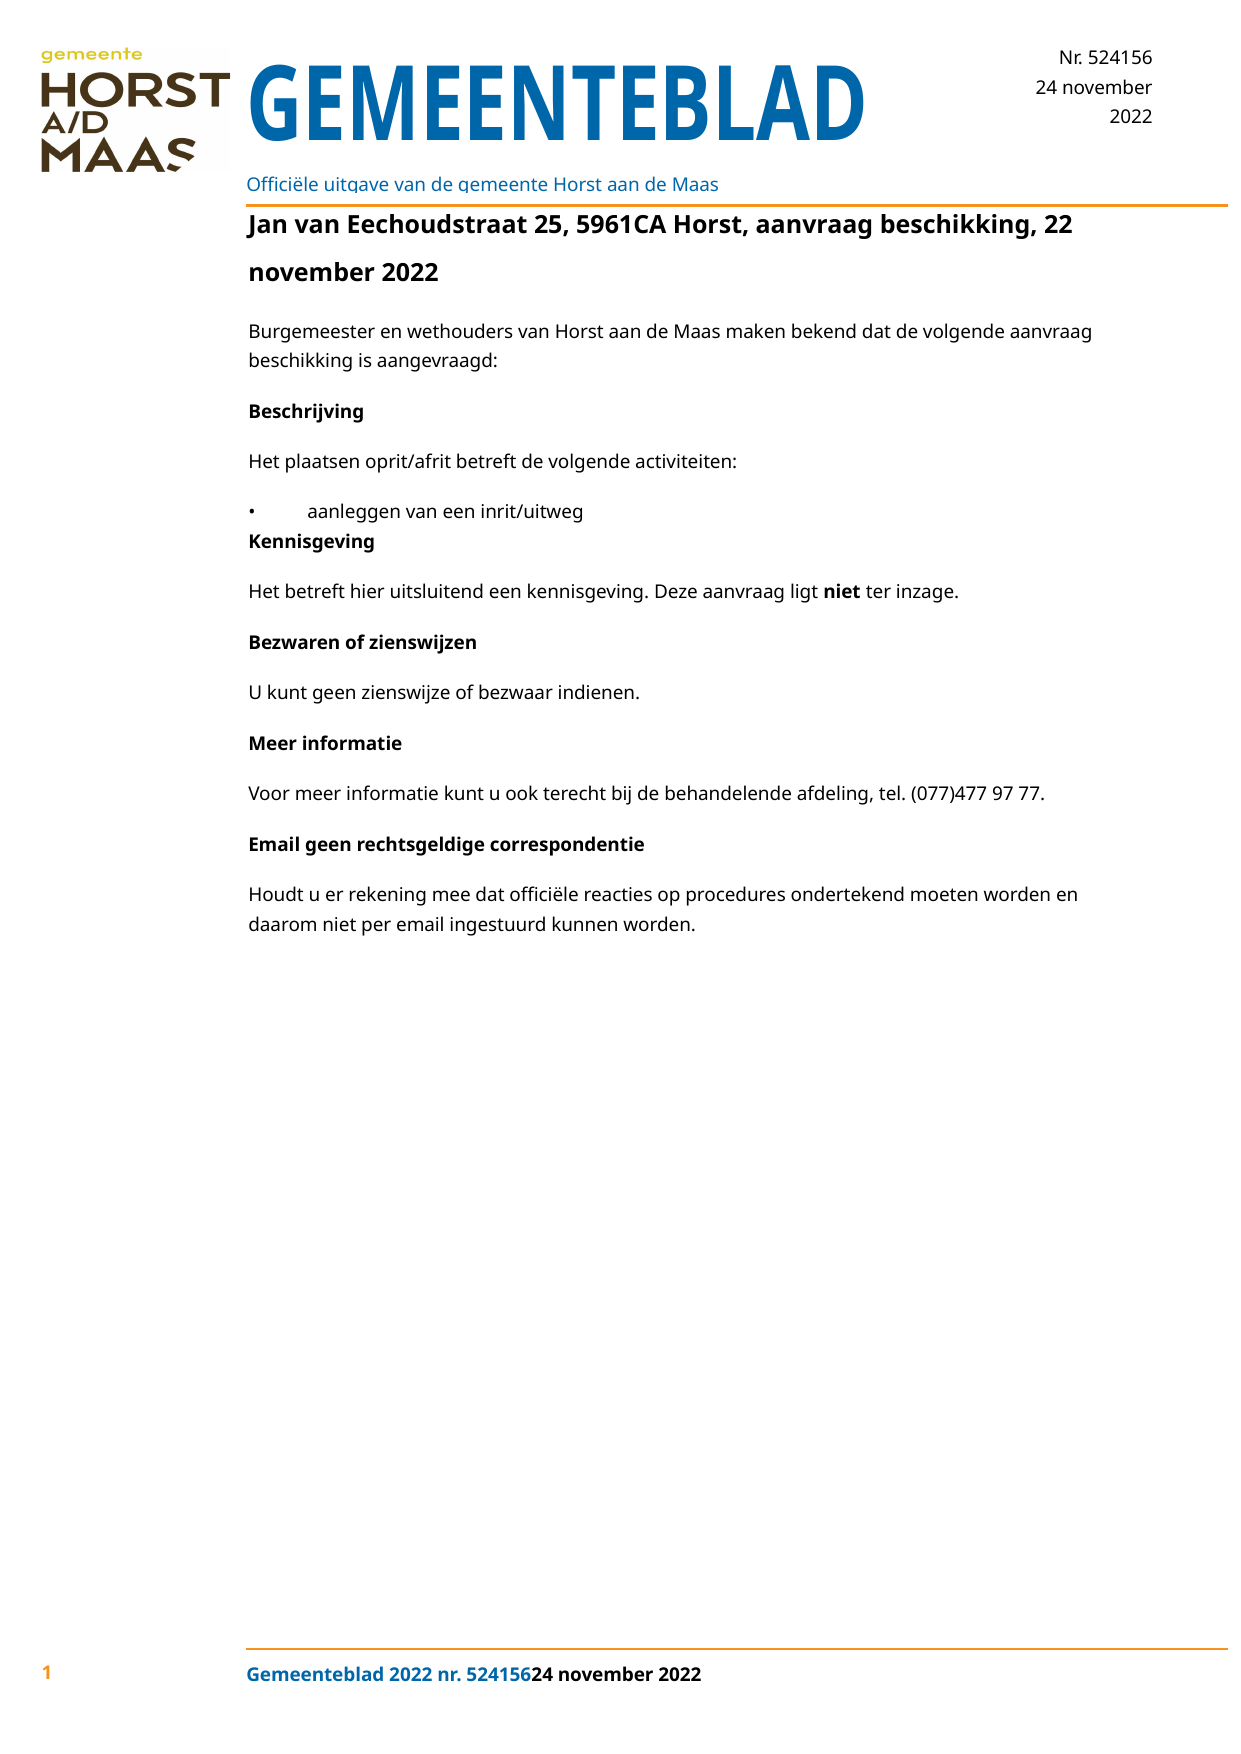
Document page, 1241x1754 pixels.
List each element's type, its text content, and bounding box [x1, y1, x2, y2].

list aanleggen van een inrit/uitweg [248, 499, 1152, 524]
text Meer informatie [248, 730, 1152, 756]
text Burgemeester en wethouders van Horst aan de Maas maken bekend dat de volgende aanvraag beschikking is aangevraagd: [248, 318, 1152, 373]
text Het betreft hier uitsluitend een kennisgeving. Deze aanvraag ligt niet ter inzage. [248, 579, 1152, 604]
text U kunt geen zienswijze of bezwaar indienen. [248, 679, 1152, 705]
text Jan van Eechoudstraat 25, 5961CA Horst, aanvraag beschikking, 22 november 2022 [248, 207, 1152, 288]
text Voor meer informatie kunt u ook terecht bij de behandelende afdeling, tel. (077)477 97 77. [248, 780, 1152, 806]
text Het plaatsen oprit/afrit betreft de volgende activiteiten: [248, 448, 1152, 474]
text Email geen rechtsgeldige correspondentie [248, 831, 1152, 857]
text Beschrijving [248, 398, 1152, 424]
text Houdt u er rekening mee dat officiële reacties op procedures ondertekend moeten worden en daarom niet per email ingestuurd kunnen worden. [248, 881, 1152, 937]
text Kennisgeving [248, 528, 1152, 554]
picture [41, 47, 231, 172]
text Bezwaren of zienswijzen [248, 629, 1152, 655]
